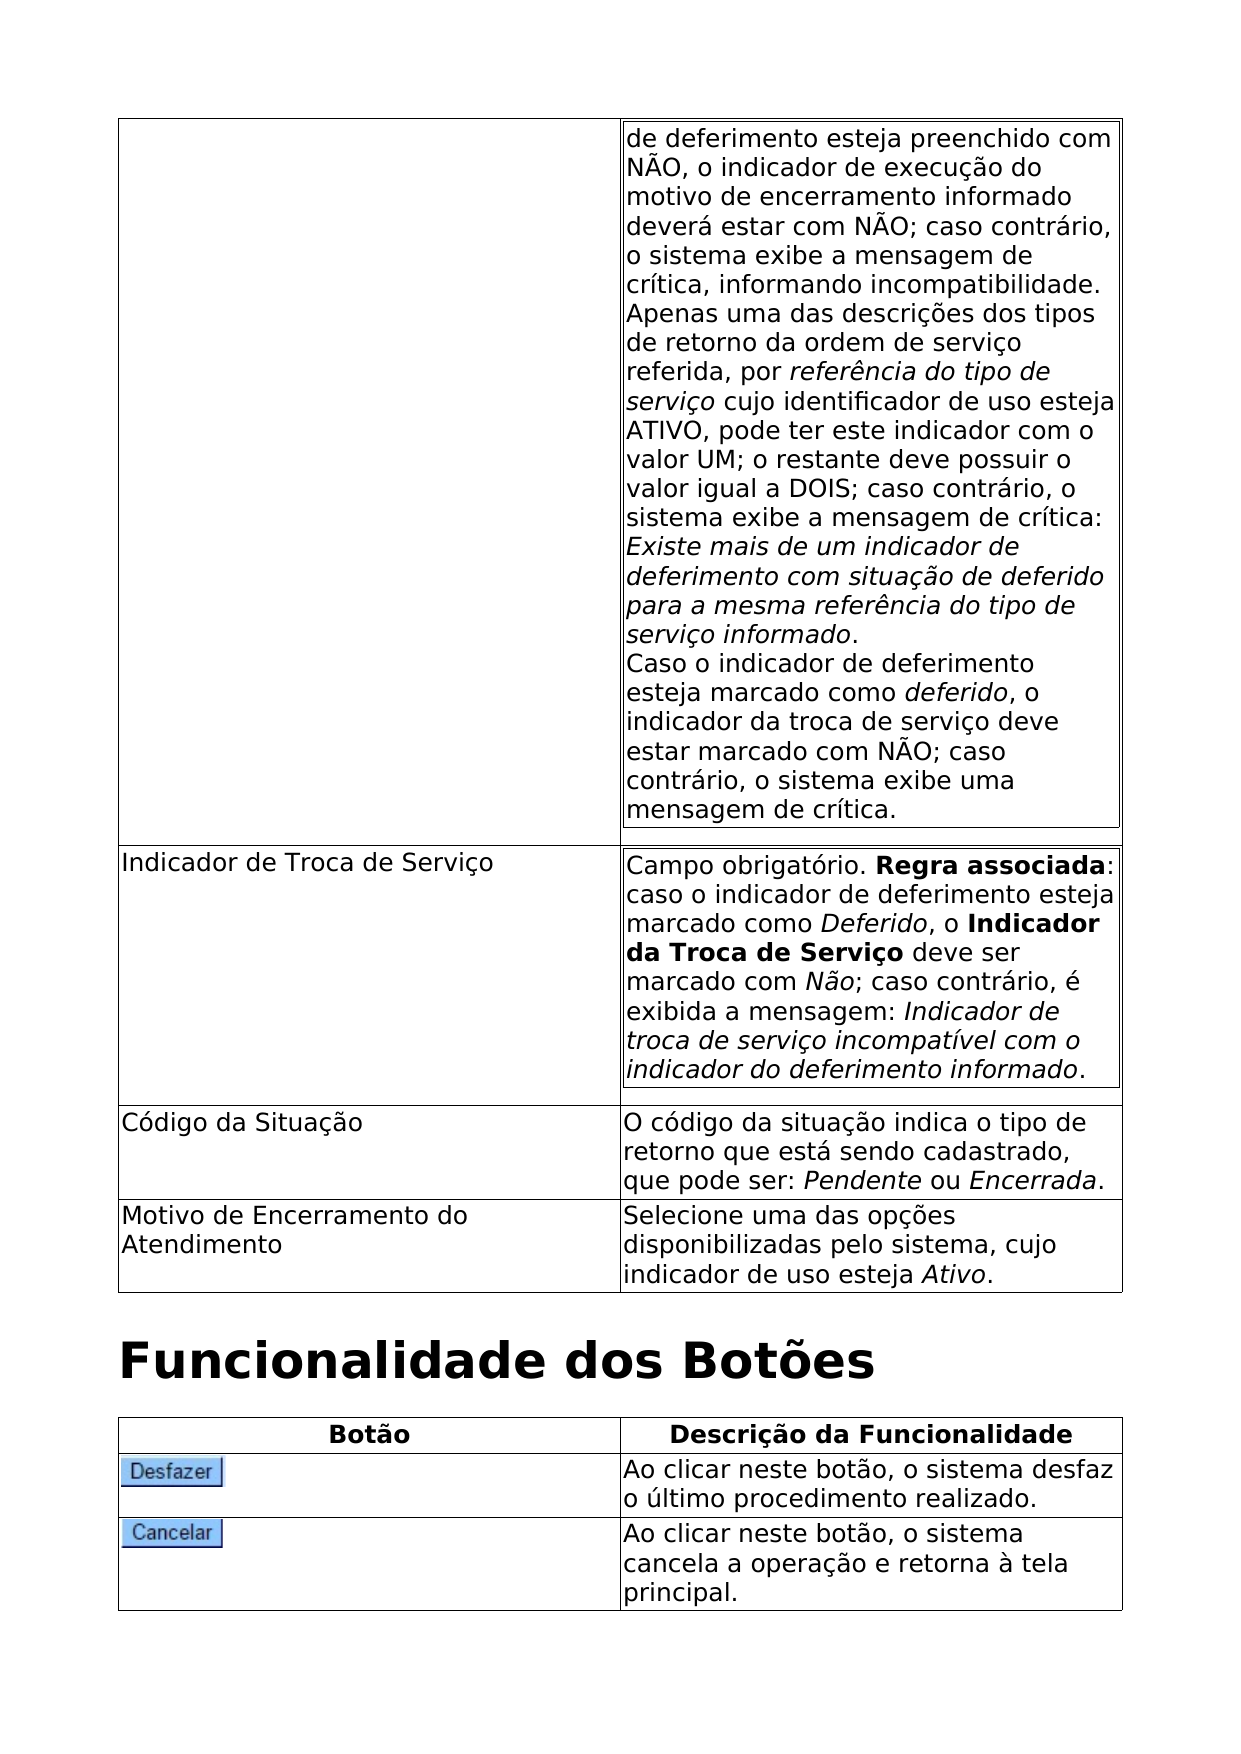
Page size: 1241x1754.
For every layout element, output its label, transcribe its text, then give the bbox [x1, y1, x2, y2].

table_header Botão [119, 1418, 620, 1452]
table_cell Código da Situação [119, 1106, 620, 1198]
picture [121, 1519, 223, 1548]
table_cell [119, 1518, 620, 1610]
table_cell Selecione uma das opções disponibilizadas pelo sistema, cujo indicador de uso esteja Ativo. [621, 1200, 1122, 1292]
table_cell Indicador de Troca de Serviço [119, 846, 620, 1105]
table_cell Ao clicar neste botão, o sistema desfaz o último procedimento realizado. [621, 1454, 1122, 1517]
subtitle Funcionalidade dos Botões [118, 1332, 1122, 1390]
table_header Descrição da Funcionalidade [621, 1418, 1122, 1452]
table_cell [621, 846, 1122, 1105]
table_cell [119, 1454, 620, 1517]
table_cell Motivo de Encerramento do Atendimento [119, 1200, 620, 1292]
picture [121, 1455, 226, 1487]
table_cell O código da situação indica o tipo de retorno que está sendo cadastrado, que pode ser: Pendente ou Encerrada. [621, 1106, 1122, 1198]
table_cell Ao clicar neste botão, o sistema cancela a operação e retorna à tela principal. [621, 1518, 1122, 1610]
table_header de deferimento esteja preenchido com NÃO, o indicador de execução do motivo de encerramento informado deverá estar com NÃO; caso contrário, o sistema exibe a mensagem de crítica, informando incompatibilidade. Apenas uma das descrições dos tipos de retorno da ordem de serviço referida, por referência do tipo de serviço cujo identificador de uso esteja ATIVO, pode ter este indicador com o valor UM; o restante deve possuir o valor igual a DOIS; caso contrário, o sistema exibe a mensagem de crítica: Existe mais de um indicador de deferimento com situação de deferido para a mesma referência do tipo de serviço informado. Caso o indicador de deferimento esteja marcado como deferido, o indicador da troca de serviço deve estar marcado com NÃO; caso contrário, o sistema exibe uma mensagem de crítica. [624, 122, 1119, 827]
table_cell [621, 119, 1122, 845]
table_header Campo obrigatório. Regra associada: caso o indicador de deferimento esteja marcado como Deferido, o Indicador da Troca de Serviço deve ser marcado com Não; caso contrário, é exibida a mensagem: Indicador de troca de serviço incompatível com o indicador do deferimento informado. [624, 849, 1119, 1087]
table_cell [119, 119, 620, 845]
